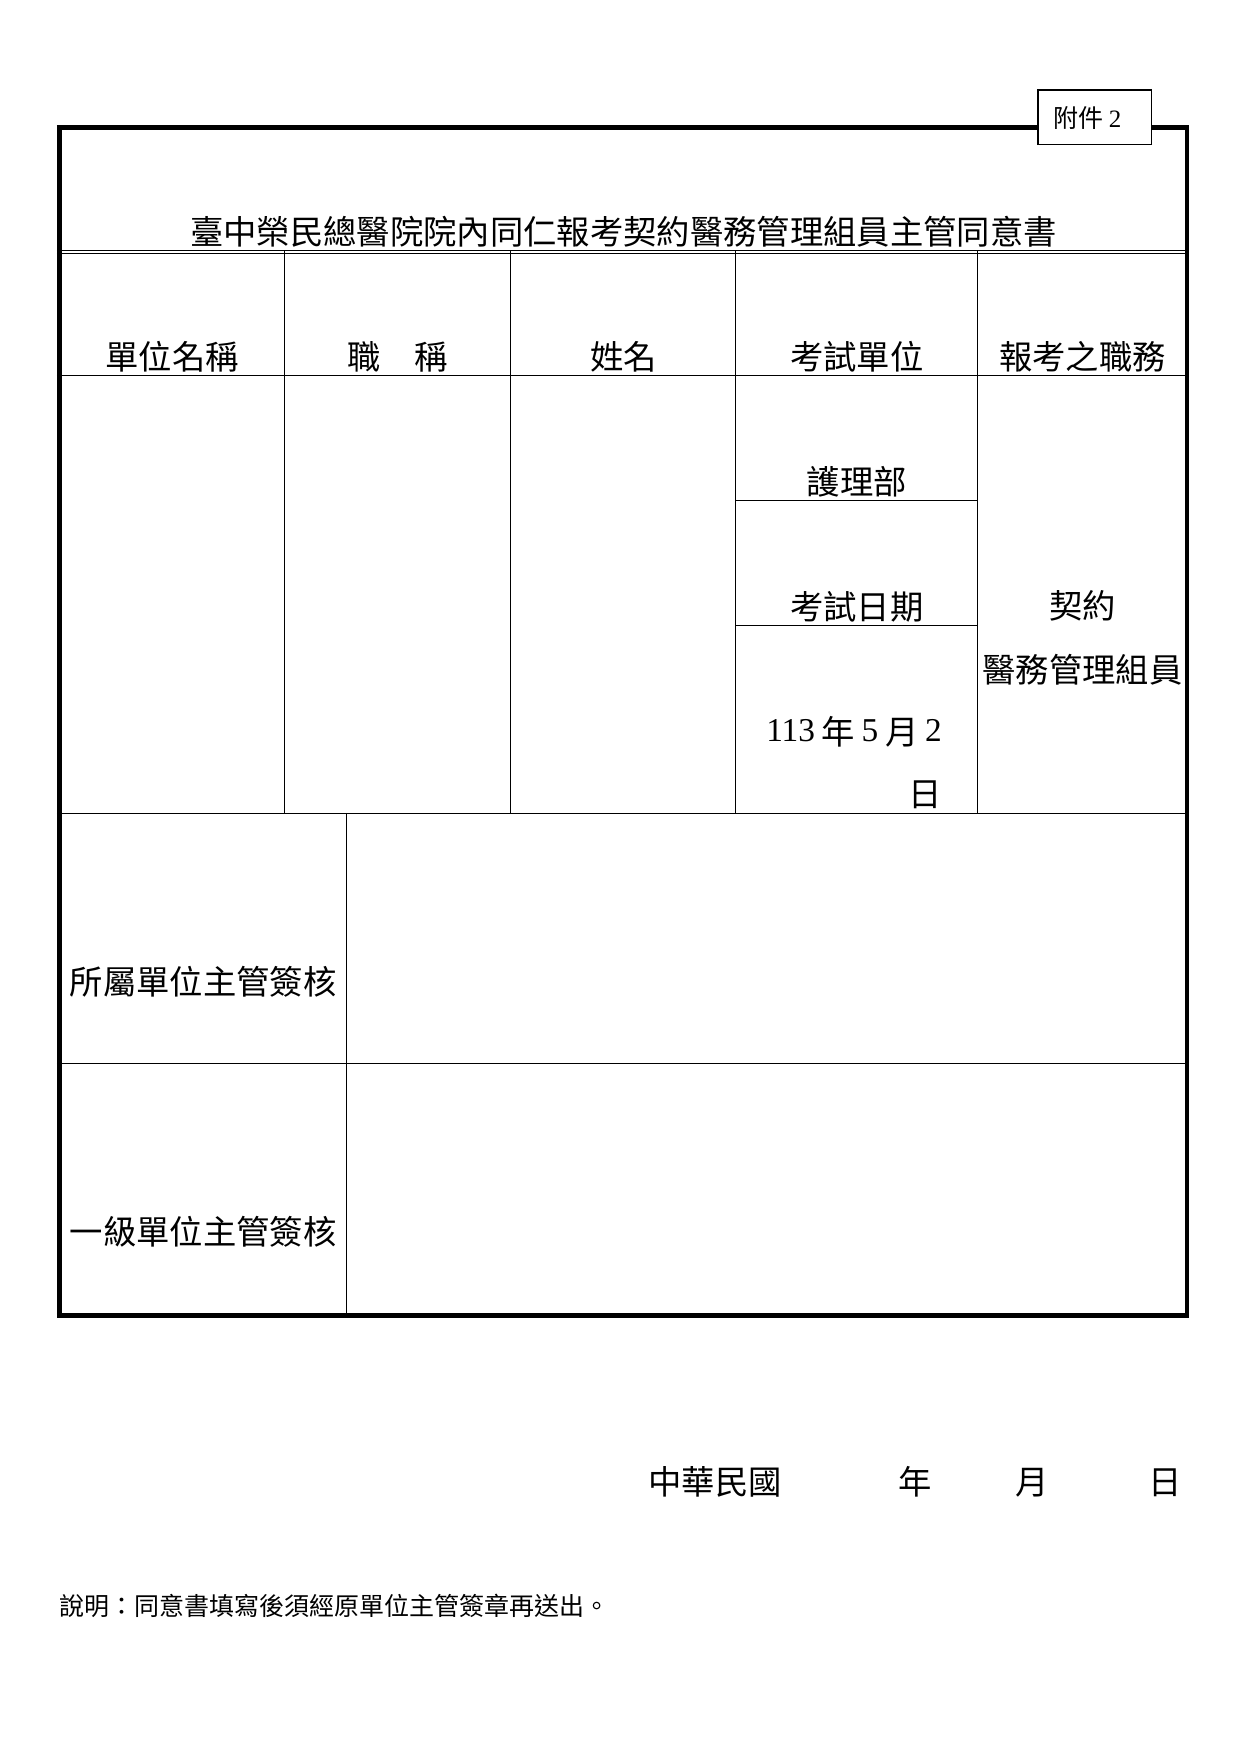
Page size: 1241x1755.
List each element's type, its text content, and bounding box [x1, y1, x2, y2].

table_cell 113年5月2日 [736, 626, 977, 813]
table_cell [347, 814, 1185, 1063]
text 中華民國 年 月 日 [59, 1438, 1181, 1500]
table_cell 職 稱 [285, 254, 510, 375]
table_cell [511, 376, 735, 813]
table_cell 護理部 [736, 376, 977, 500]
table_cell 一級單位主管簽核 [62, 1064, 346, 1313]
table_cell [62, 376, 284, 813]
table_cell 報考之職務 [978, 254, 1185, 375]
text 說明：同意書填寫後須經原單位主管簽章再送出。 [59, 1563, 1181, 1625]
table_cell 所屬單位主管簽核 [62, 814, 346, 1063]
table_cell 單位名稱 [62, 254, 284, 375]
table_header 臺中榮民總醫院院內同仁報考契約醫務管理組員主管同意書 [62, 130, 1185, 250]
table_cell [347, 1064, 1185, 1313]
table_cell [285, 376, 510, 813]
table_cell 考試日期 [736, 501, 977, 625]
table_cell 契約 醫務管理組員 [978, 376, 1185, 813]
table_cell 姓名 [511, 254, 735, 375]
table_cell 考試單位 [736, 254, 977, 375]
table_header 臺中榮民總醫院院內同仁報考契約醫務管理組員主管同意書 [1039, 91, 1151, 144]
